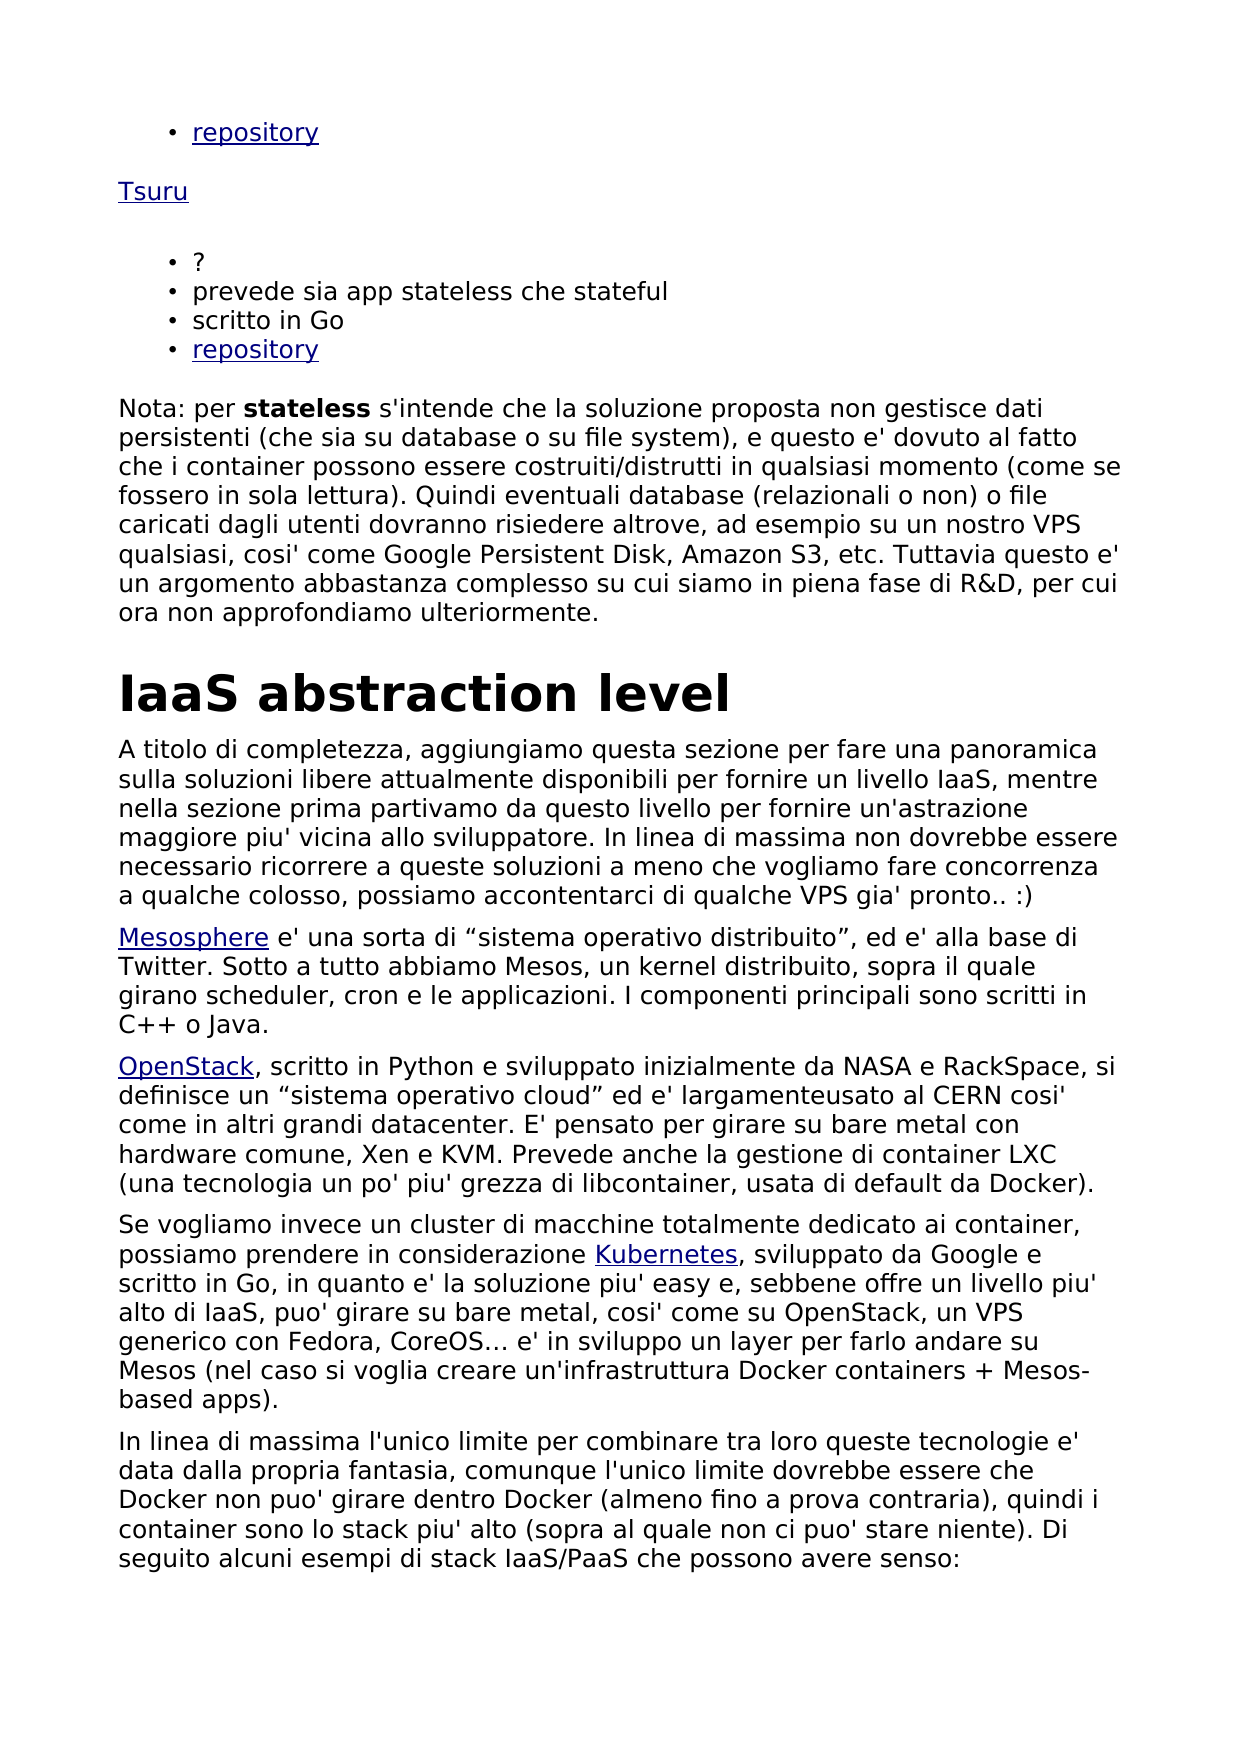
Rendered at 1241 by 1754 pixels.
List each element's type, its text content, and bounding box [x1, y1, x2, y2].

text In linea di massima l'unico limite per combinare tra loro queste tecnologie e' data dalla propria fantasia, comunque l'unico limite dovrebbe essere che Docker non puo' girare dentro Docker (almeno fino a prova contraria), quindi i container sono lo stack piu' alto (sopra al quale non ci puo' stare niente). Di seguito alcuni esempi di stack IaaS/PaaS che possono avere senso: [118, 1427, 1122, 1573]
list prevede sia app stateless che stateful [177, 277, 1122, 306]
text A titolo di completezza, aggiungiamo questa sezione per fare una panoramica sulla soluzioni libere attualmente disponibili per fornire un livello IaaS, mentre nella sezione prima partivamo da questo livello per fornire un'astrazione maggiore piu' vicina allo sviluppatore. In linea di massima non dovrebbe essere necessario ricorrere a queste soluzioni a meno che vogliamo fare concorrenza a qualche colosso, possiamo accontentarci di qualche VPS gia' pronto.. :) [118, 736, 1122, 911]
subtitle IaaS abstraction level [118, 665, 1122, 723]
text OpenStack, scritto in Python e sviluppato inizialmente da NASA e RackSpace, si definisce un “sistema operativo cloud” ed e' largamenteusato al CERN cosi' come in altri grandi datacenter. E' pensato per girare su bare metal con hardware comune, Xen e KVM. Prevede anche la gestione di container LXC (una tecnologia un po' piu' grezza di libcontainer, usata di default da Docker). [118, 1052, 1122, 1198]
list scritto in Go [177, 306, 1122, 335]
list ? [177, 248, 1122, 277]
text Mesosphere e' una sorta di “sistema operativo distribuito”, ed e' alla base di Twitter. Sotto a tutto abbiamo Mesos, un kernel distribuito, sopra il quale girano scheduler, cron e le applicazioni. I componenti principali sono scritti in C++ o Java. [118, 923, 1122, 1040]
list repository [177, 118, 1122, 147]
text Se vogliamo invece un cluster di macchine totalmente dedicato ai container, possiamo prendere in considerazione Kubernetes, sviluppato da Google e scritto in Go, in quanto e' la soluzione piu' easy e, sebbene offre un livello piu' alto di IaaS, puo' girare su bare metal, cosi' come su OpenStack, un VPS generico con Fedora, CoreOS… e' in sviluppo un layer per farlo andare su Mesos (nel caso si voglia creare un'infrastruttura Docker containers + Mesos-based apps). [118, 1211, 1122, 1415]
text Nota: per stateless s'intende che la soluzione proposta non gestisce dati persistenti (che sia su database o su file system), e questo e' dovuto al fatto che i container possono essere costruiti/distrutti in qualsiasi momento (come se fossero in sola lettura). Quindi eventuali database (relazionali o non) o file caricati dagli utenti dovranno risiedere altrove, ad esempio su un nostro VPS qualsiasi, cosi' come Google Persistent Disk, Amazon S3, etc. Tuttavia questo e' un argomento abbastanza complesso su cui siamo in piena fase di R&D, per cui ora non approfondiamo ulteriormente. [118, 394, 1122, 627]
text Tsuru [118, 177, 1122, 206]
list repository [177, 335, 1122, 364]
